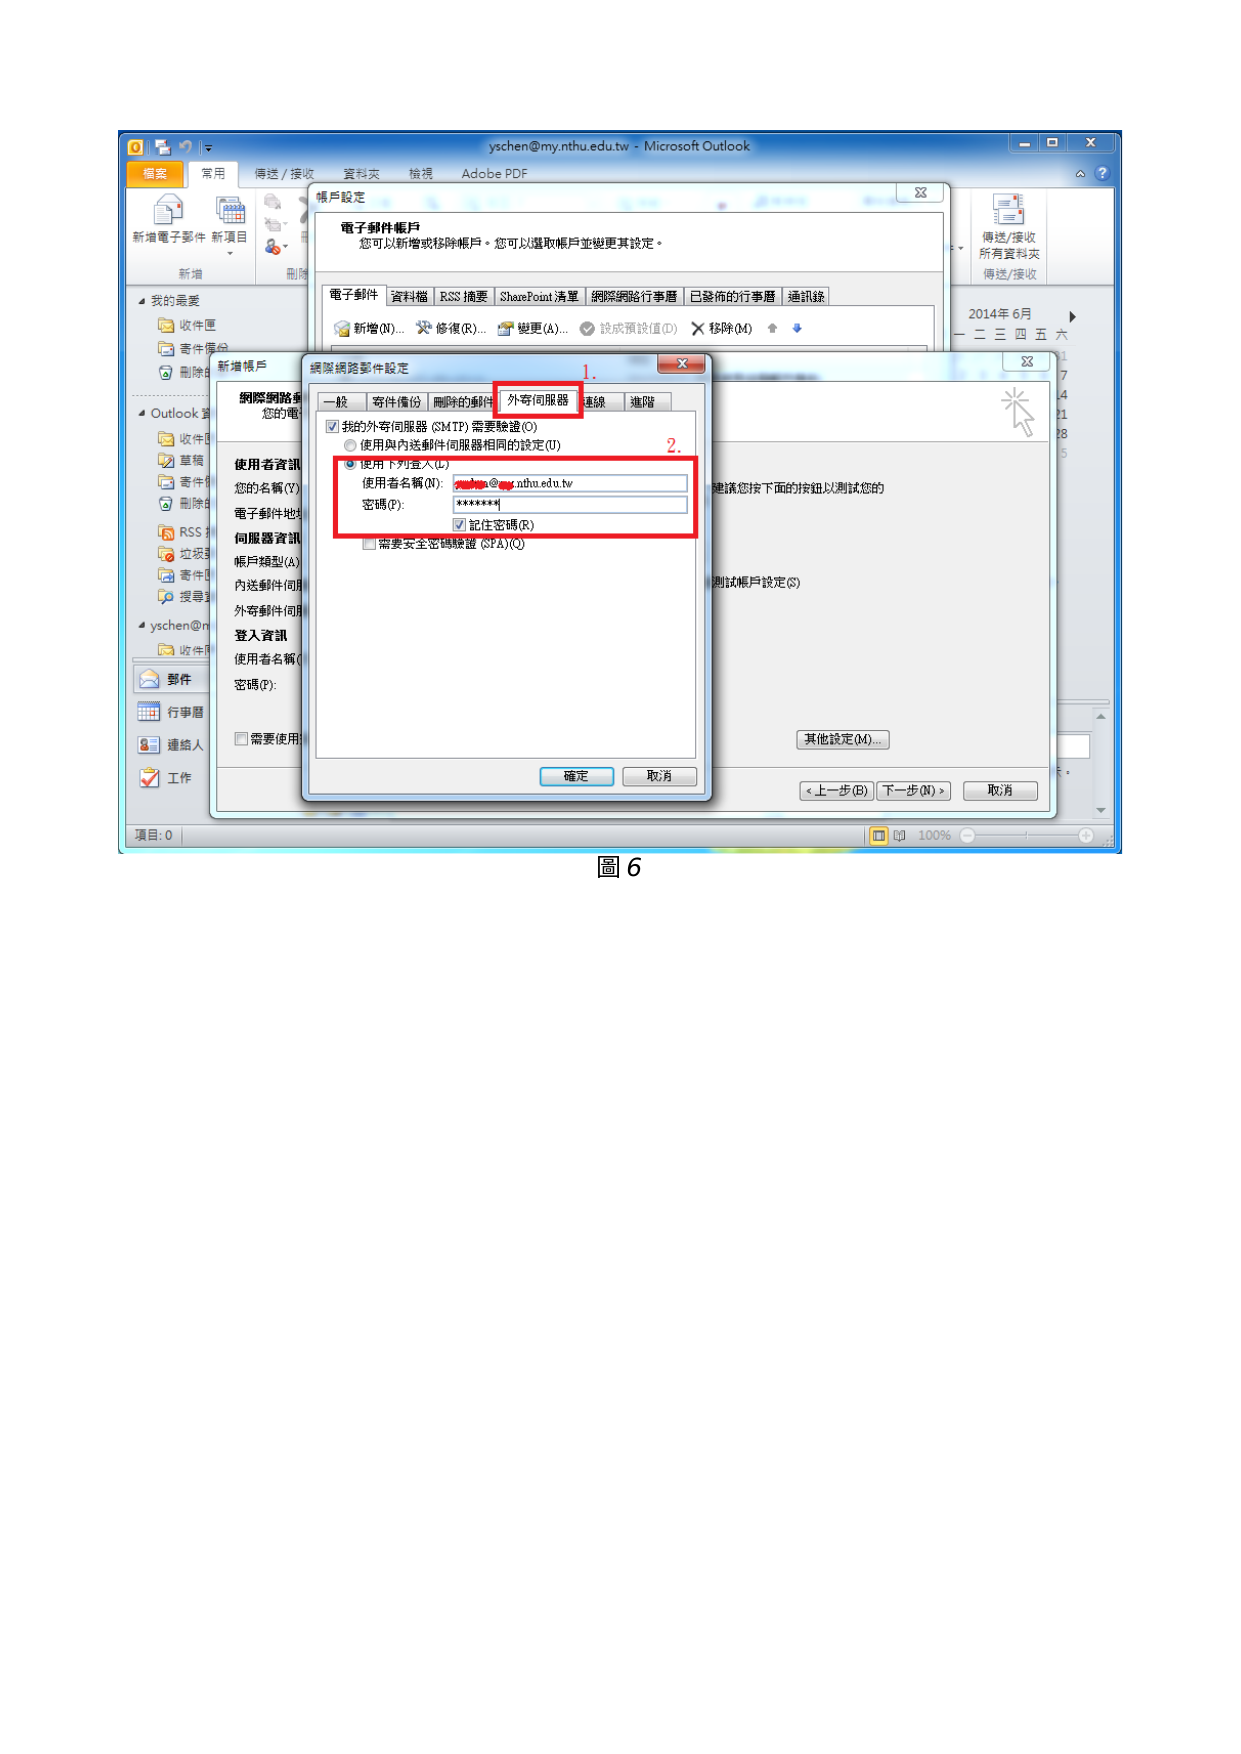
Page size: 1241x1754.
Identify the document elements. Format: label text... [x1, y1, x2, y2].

picture [118, 130, 1123, 854]
text 圖6 [118, 854, 1122, 882]
